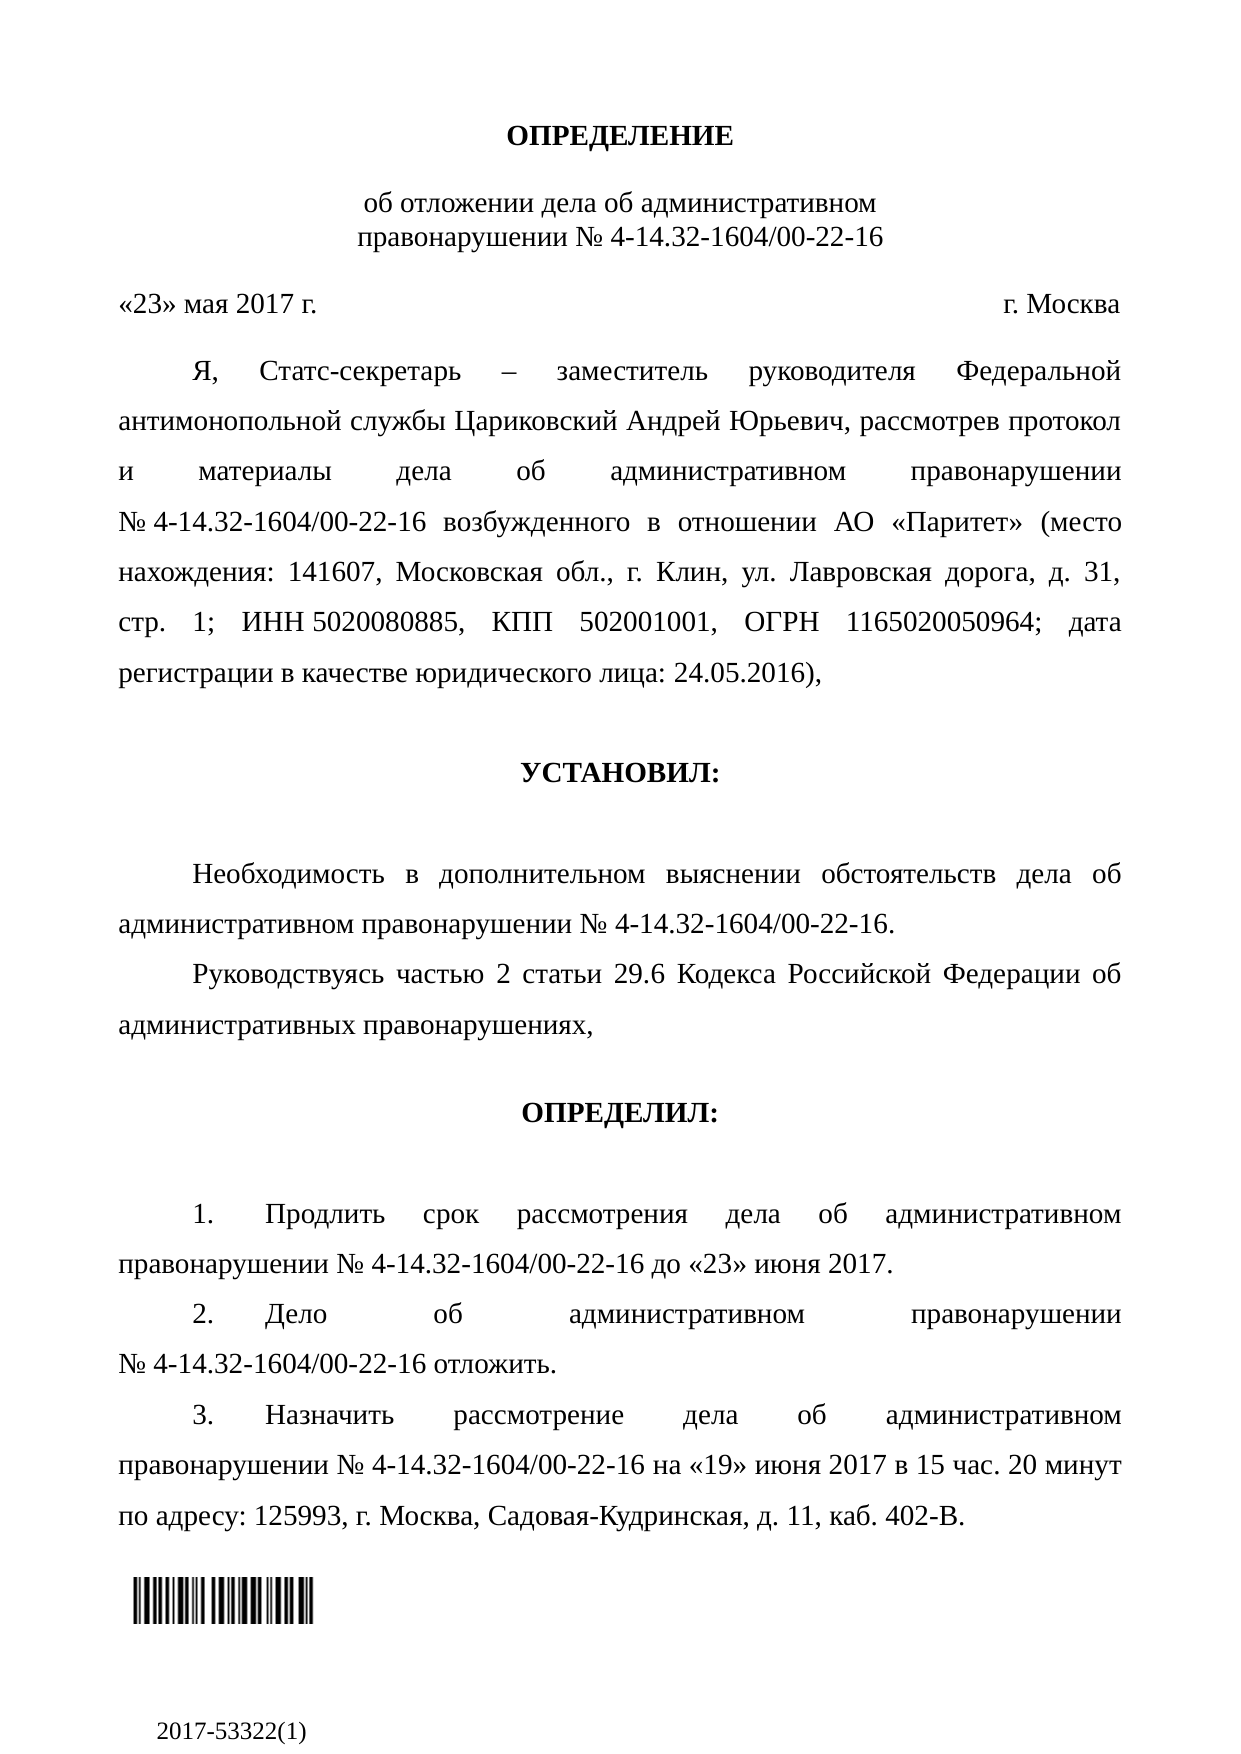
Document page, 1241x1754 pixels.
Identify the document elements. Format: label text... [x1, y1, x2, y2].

text об отложении дела об административном [118, 185, 1122, 219]
list Продлить срок рассмотрения дела об административном правонарушении № 4-14.32-1604/00-22-16 до «23» июня 2017. [118, 1196, 1122, 1279]
text ОПРЕДЕЛИЛ: [118, 1095, 1122, 1129]
list Назначить рассмотрение дела об административном правонарушении № 4-14.32-1604/00-22-16 на «19» июня 2017 в 15 час. 20 минут по адресу: 125993, г. Москва, Садовая-Кудринская, д. 11, каб. 402-В. [118, 1397, 1122, 1531]
text ОПРЕДЕЛЕНИЕ [118, 118, 1122, 152]
text «23» мая 2017 г. г. Москва [118, 286, 1122, 319]
text УСТАНОВИЛ: [118, 755, 1122, 789]
picture [118, 1577, 331, 1624]
list Дело об административном правонарушении № 4-14.32-1604/00-22-16 отложить. [118, 1296, 1122, 1380]
text правонарушении № 4-14.32-1604/00-22-16 [118, 219, 1122, 252]
text Я, Статс-секретарь – заместитель руководителя Федеральной антимонопольной службы Цариковский Андрей Юрьевич, рассмотрев протокол и материалы дела об административном правонарушении № 4-14.32-1604/00-22-16 возбужденного в отношении АО «Паритет» (место нахождения: 141607, Московская обл., г. Клин, ул. Лавровская дорога, д. 31, стр. 1; ИНН 5020080885, КПП 502001001, ОГРН 1165020050964; дата регистрации в качестве юридического лица: 24.05.2016), [118, 353, 1122, 688]
text Руководствуясь частью 2 статьи 29.6 Кодекса Российской Федерации об административных правонарушениях, [118, 957, 1122, 1041]
text Необходимость в дополнительном выяснении обстоятельств дела об административном правонарушении № 4-14.32-1604/00-22-16. [118, 856, 1122, 940]
